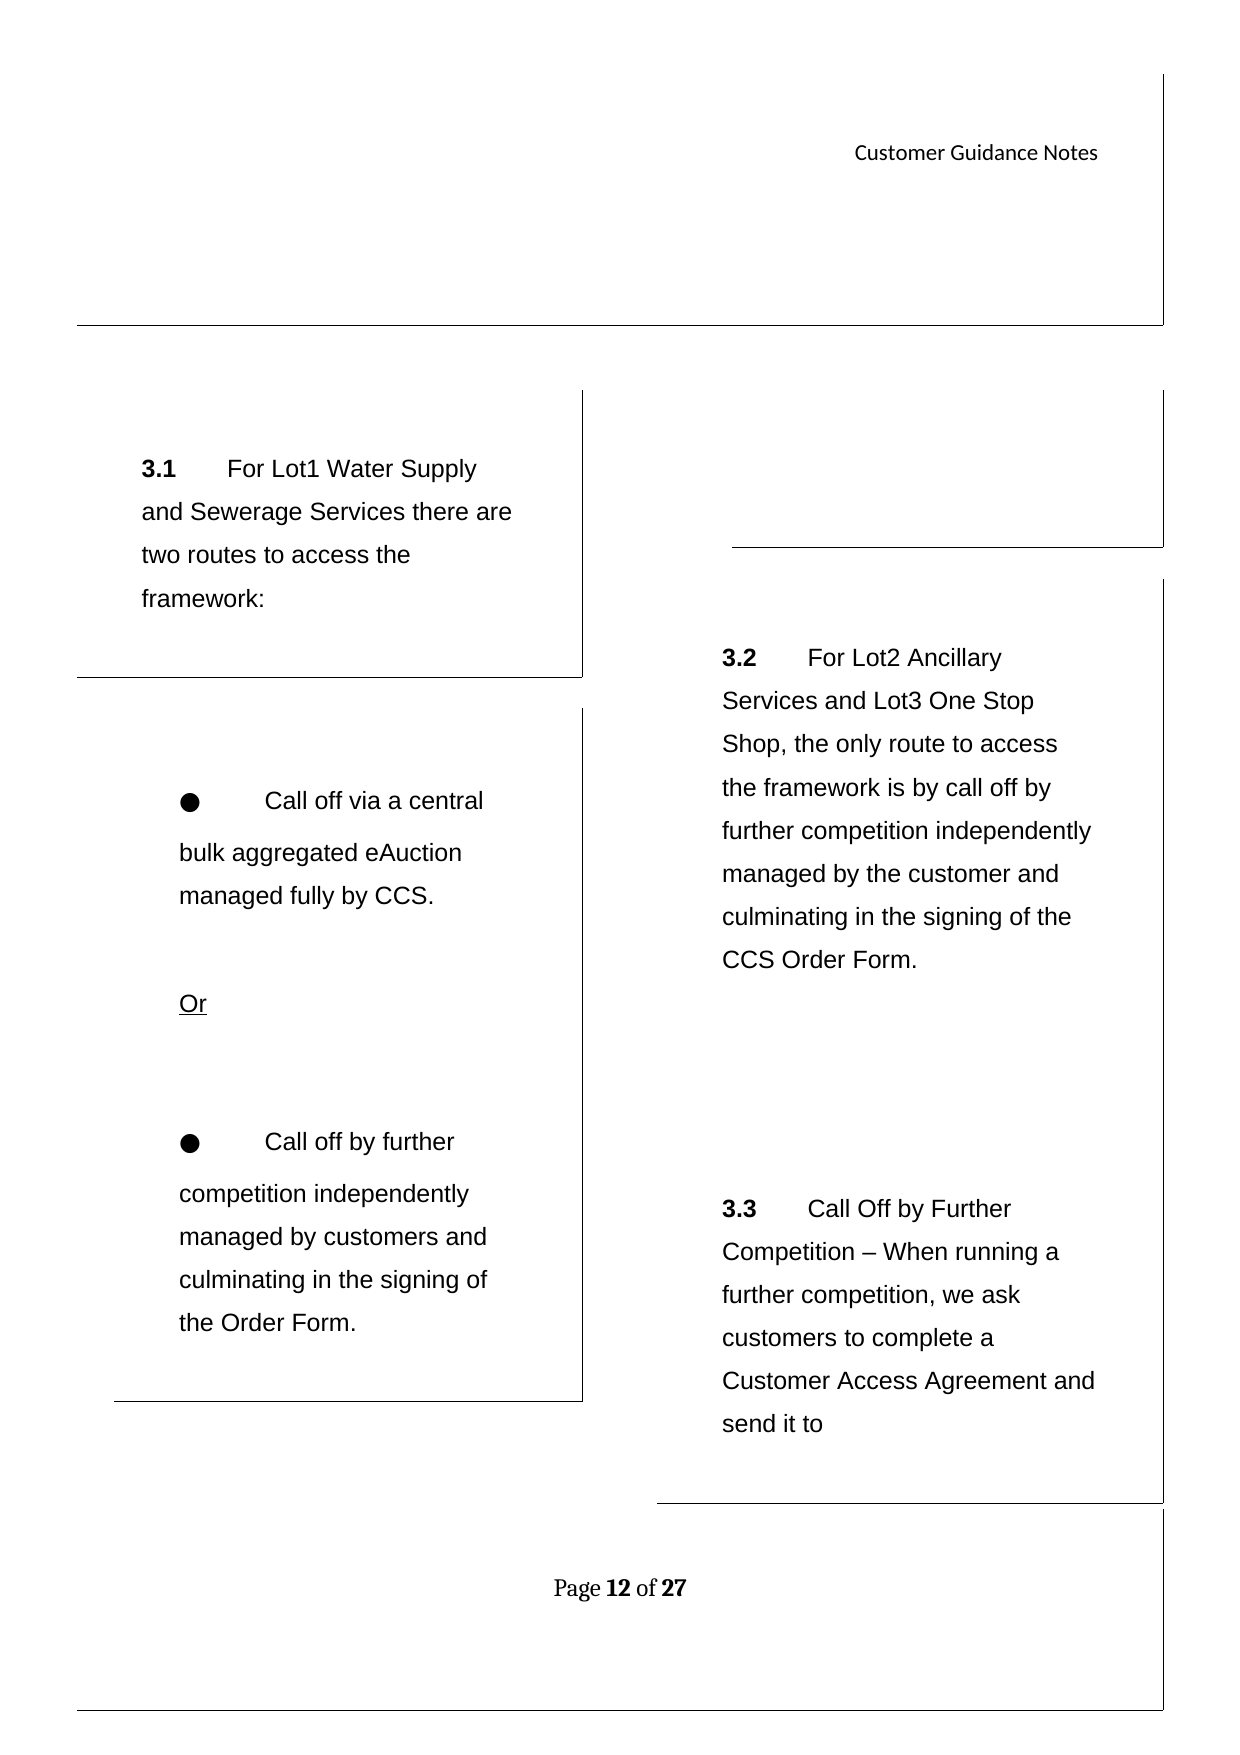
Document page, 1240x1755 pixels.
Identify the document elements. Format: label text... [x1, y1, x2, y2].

text 3.1 For Lot1 Water Supply and Sewerage Services there are two routes to access the framework: [77, 389, 582, 677]
text 3.3 Call Off by Further Competition – When running a further competition, we ask customers to complete a Customer Access Agreement and send it to [657, 1129, 1163, 1503]
text 3.2 For Lot2 Ancillary Services and Lot3 One Stop Shop, the only route to access the framework is by call off by further competition independently managed by the customer and culminating in the signing of the CCS Order Form. [657, 578, 1163, 1038]
list Call off via a central bulk aggregated eAuction managed fully by CCS. [114, 708, 582, 924]
text Or [114, 924, 582, 1049]
list Call off by further competition independently managed by customers and culminating in the signing of the Order Form. [114, 1049, 582, 1401]
